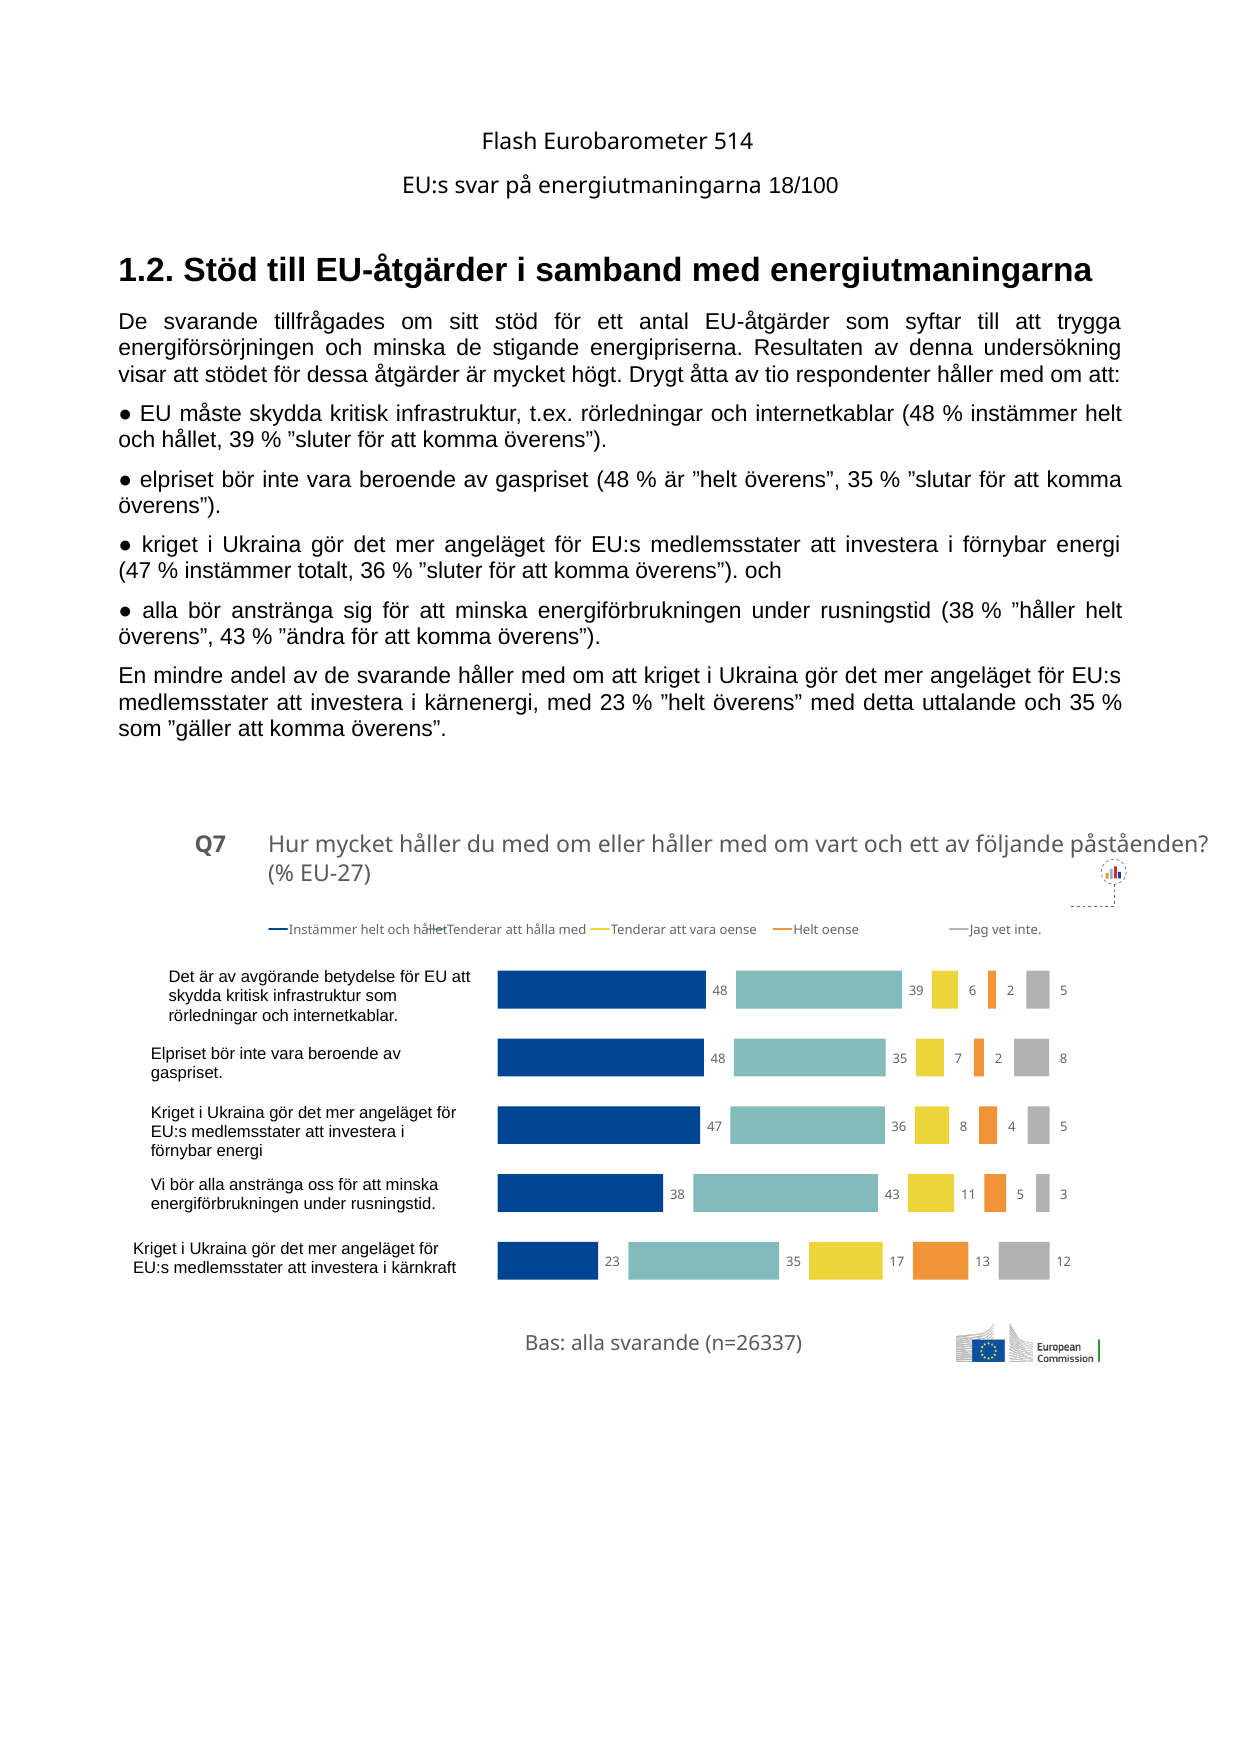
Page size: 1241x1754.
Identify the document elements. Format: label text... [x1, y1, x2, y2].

text ● alla bör anstränga sig för att minska energiförbrukningen under rusningstid (38 % ”håller helt överens”, 43 % ”ändra för att komma överens”). [118, 597, 1122, 649]
text ● elpriset bör inte vara beroende av gaspriset (48 % är ”helt överens”, 35 % ”slutar för att komma överens”). [118, 466, 1122, 518]
picture [956, 1323, 1100, 1362]
text ● EU måste skydda kritisk infrastruktur, t.ex. rörledningar och internetkablar (48 % instämmer helt och hållet, 39 % ”sluter för att komma överens”). [118, 400, 1122, 453]
text En mindre andel av de svarande håller med om att kriget i Ukraina gör det mer angeläget för EU:s medlemsstater att investera i kärnenergi, med 23 % ”helt överens” med detta uttalande och 35 % som ”gäller att komma överens”. [118, 662, 1122, 741]
text De svarande tillfrågades om sitt stöd för ett antal EU-åtgärder som syftar till att trygga energiförsörjningen och minska de stigande energipriserna. Resultaten av denna undersökning visar att stödet för dessa åtgärder är mycket högt. Drygt åtta av tio respondenter håller med om att: [118, 308, 1122, 387]
subtitle 1.2. Stöd till EU-åtgärder i samband med energiutmaningarna [118, 250, 1122, 289]
text ● kriget i Ukraina gör det mer angeläget för EU:s medlemsstater att investera i förnybar energi (47 % instämmer totalt, 36 % ”sluter för att komma överens”). och [118, 531, 1122, 584]
